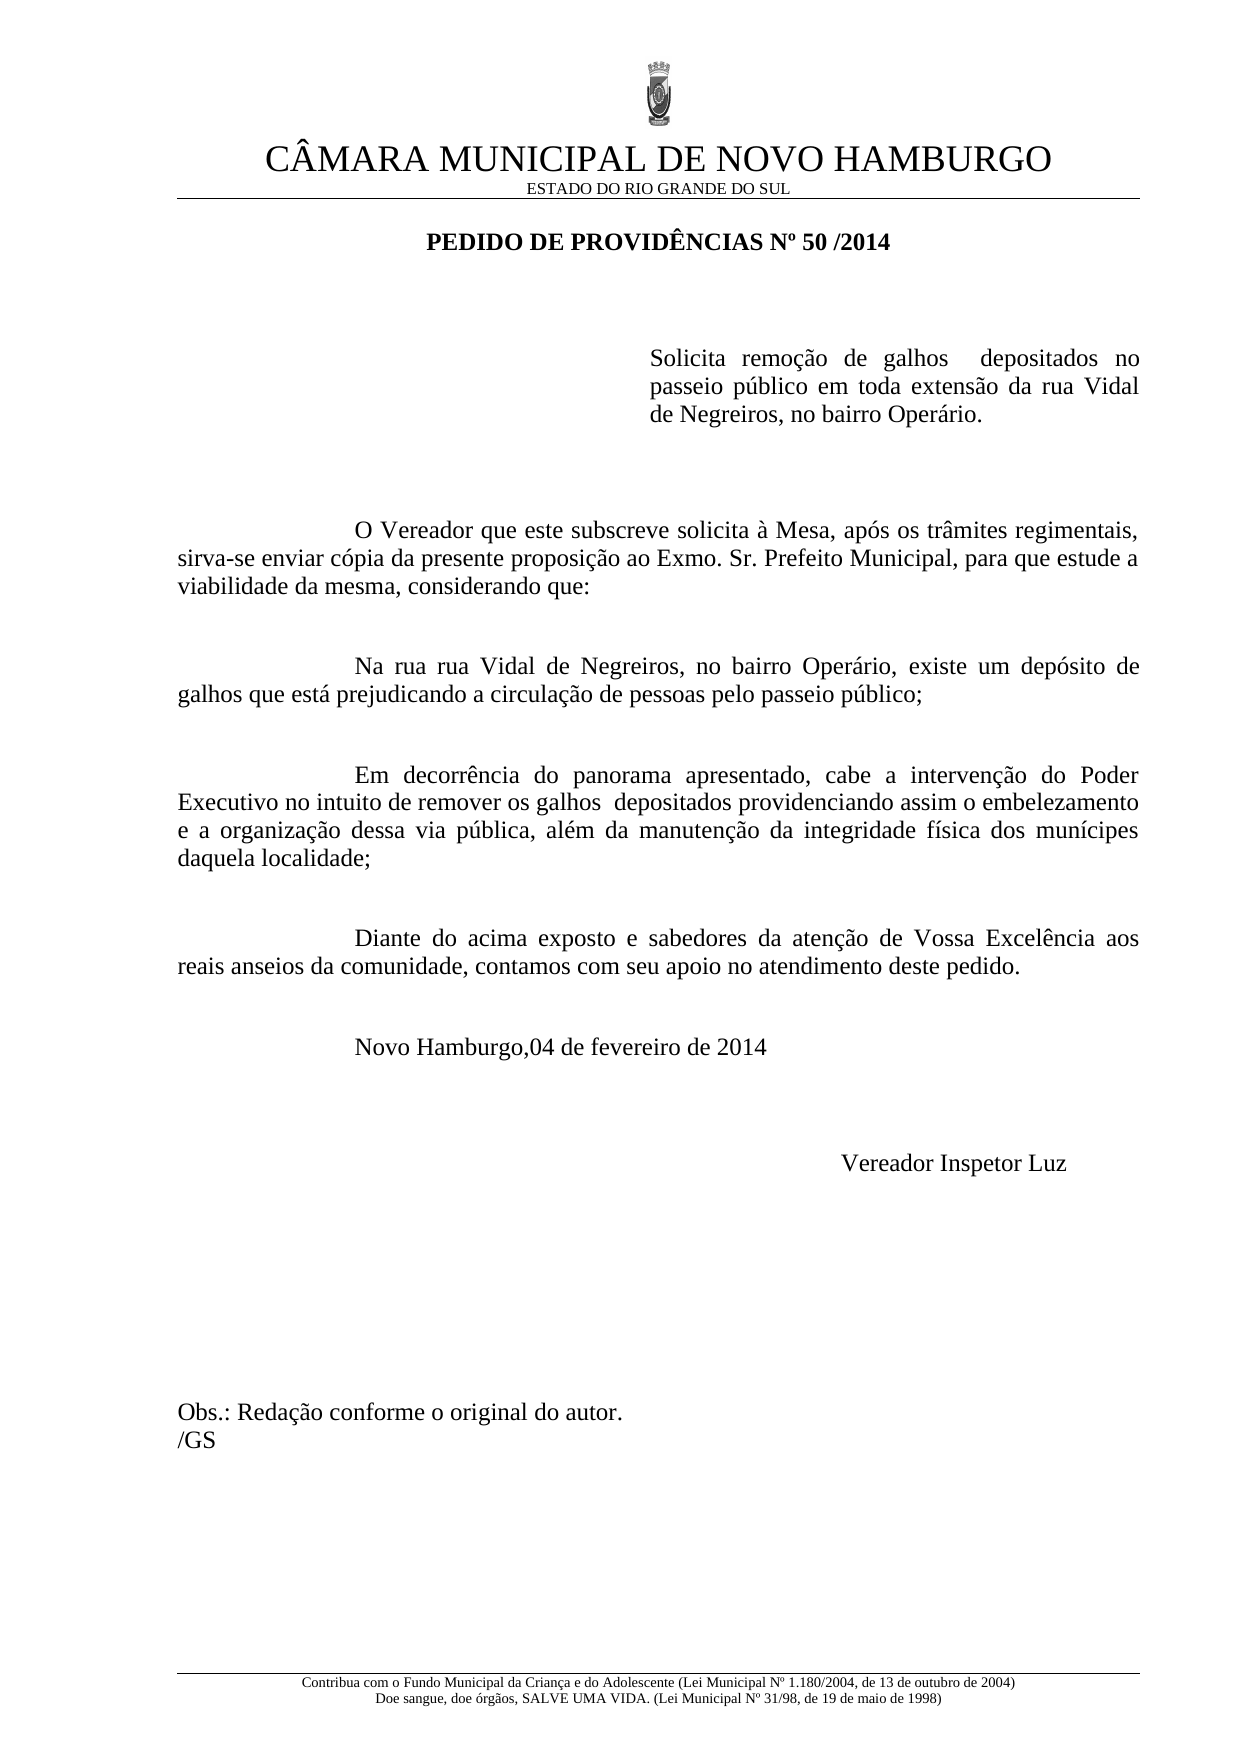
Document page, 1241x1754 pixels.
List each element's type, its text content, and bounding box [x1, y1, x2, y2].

text Obs.: Redação conforme o original do autor. [177, 1398, 1140, 1426]
text /GS [177, 1426, 1140, 1453]
text Em decorrência do panorama apresentado, cabe a intervenção do Poder Executivo no intuito de remover os galhos depositados providenciando assim o embelezamento e a organização dessa via pública, além da manutenção da integridade física dos munícipes daquela localidade; [177, 761, 1140, 872]
text PEDIDO DE PROVIDÊNCIAS Nº 50 /2014 [177, 228, 1140, 256]
text Novo Hamburgo,04 de fevereiro de 2014 [177, 1033, 1140, 1061]
text Vereador Inspetor Luz [768, 1149, 1140, 1177]
text Solicita remoção de galhos depositados no passeio público em toda extensão da rua Vidal de Negreiros, no bairro Operário. [649, 344, 1140, 428]
text O Vereador que este subscreve solicita à Mesa, após os trâmites regimentais, sirva-se enviar cópia da presente proposição ao Exmo. Sr. Prefeito Municipal, para que estude a viabilidade da mesma, considerando que: [177, 516, 1140, 599]
text Diante do acima exposto e sabedores da atenção de Vossa Excelência aos reais anseios da comunidade, contamos com seu apoio no atendimento deste pedido. [177, 924, 1140, 980]
text Na rua rua Vidal de Negreiros, no bairro Operário, existe um depósito de galhos que está prejudicando a circulação de pessoas pelo passeio público; [177, 652, 1140, 708]
